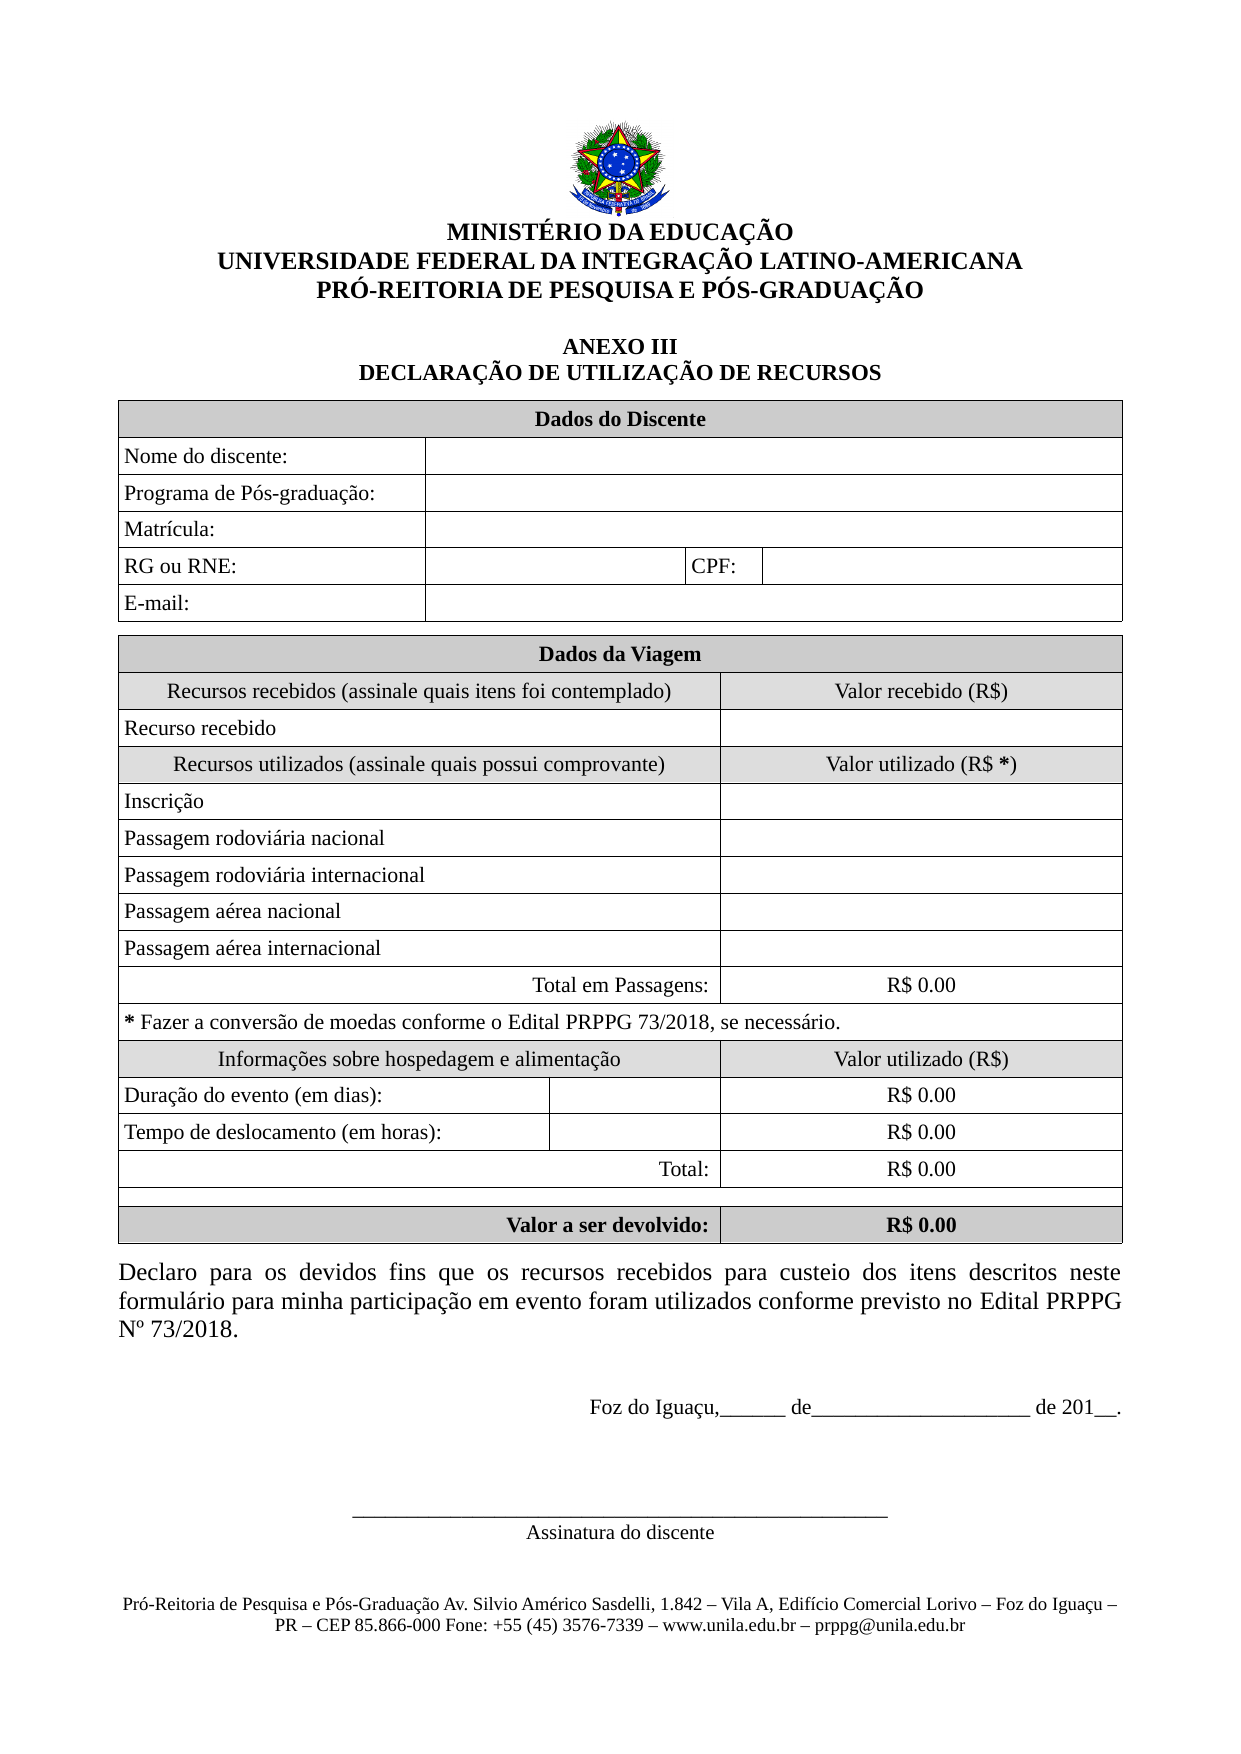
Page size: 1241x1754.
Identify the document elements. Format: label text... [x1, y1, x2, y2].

table_cell Passagem rodoviária nacional [119, 820, 720, 856]
table_cell [721, 857, 1122, 893]
table_cell Informações sobre hospedagem e alimentação [119, 1041, 720, 1077]
table_cell [721, 894, 1122, 929]
table_cell Valor recebido (R$) [721, 673, 1122, 709]
text Assinatura do discente [118, 1520, 1122, 1544]
table_cell [426, 438, 1122, 474]
table_cell Recurso recebido [119, 710, 720, 746]
table_cell * Fazer a conversão de moedas conforme o Edital PRPPG 73/2018, se necessário. [119, 1004, 1122, 1040]
table_header Dados da Viagem [119, 636, 1122, 672]
table_cell [721, 820, 1122, 856]
table_cell RG ou RNE: [119, 548, 425, 584]
table_cell Valor utilizado (R$) [721, 1041, 1122, 1077]
table_cell R$ 0,00 [721, 1207, 1122, 1242]
text _________________________________________________ [118, 1494, 1122, 1520]
table_cell Recursos utilizados (assinale quais possui comprovante) [119, 747, 720, 782]
table_cell R$ 0,00 [721, 1114, 1122, 1150]
table_cell [721, 710, 1122, 746]
table_cell Recursos recebidos (assinale quais itens foi contemplado) [119, 673, 720, 709]
table_cell [426, 585, 1122, 621]
table_cell [550, 1078, 720, 1113]
table_cell CPF: [686, 548, 762, 584]
table_cell R$ 0,00 [721, 1078, 1122, 1113]
table_cell Inscrição [119, 784, 720, 819]
table_cell [721, 931, 1122, 966]
table_cell Nome do discente: [119, 438, 425, 474]
table_cell Valor utilizado (R$ *) [721, 747, 1122, 782]
table_cell Total em Passagens: [119, 967, 720, 1003]
table_header Dados do Discente [119, 401, 1122, 437]
text Foz do Iguaçu,______ de____________________ de 201__. [118, 1394, 1122, 1419]
table_cell Passagem rodoviária internacional [119, 857, 720, 893]
table_cell Passagem aérea nacional [119, 894, 720, 929]
table_cell Matrícula: [119, 512, 425, 547]
table_cell [119, 1188, 1122, 1206]
table_cell Valor a ser devolvido: [119, 1207, 720, 1242]
table_cell R$ 0,00 [721, 1151, 1122, 1187]
table_cell Passagem aérea internacional [119, 931, 720, 966]
table_cell [426, 475, 1122, 511]
table_cell [426, 548, 685, 584]
table_cell [550, 1114, 720, 1150]
subtitle ANEXO III [118, 333, 1122, 359]
table_cell [426, 512, 1122, 547]
table_cell R$ 0,00 [721, 967, 1122, 1003]
table_cell Programa de Pós-graduação: [119, 475, 425, 511]
table_cell Total: [119, 1151, 720, 1187]
table_cell E-mail: [119, 585, 425, 621]
table_cell Duração do evento (em dias): [119, 1078, 549, 1113]
table_cell [763, 548, 1122, 584]
table_cell [721, 784, 1122, 819]
table_cell Tempo de deslocamento (em horas): [119, 1114, 549, 1150]
